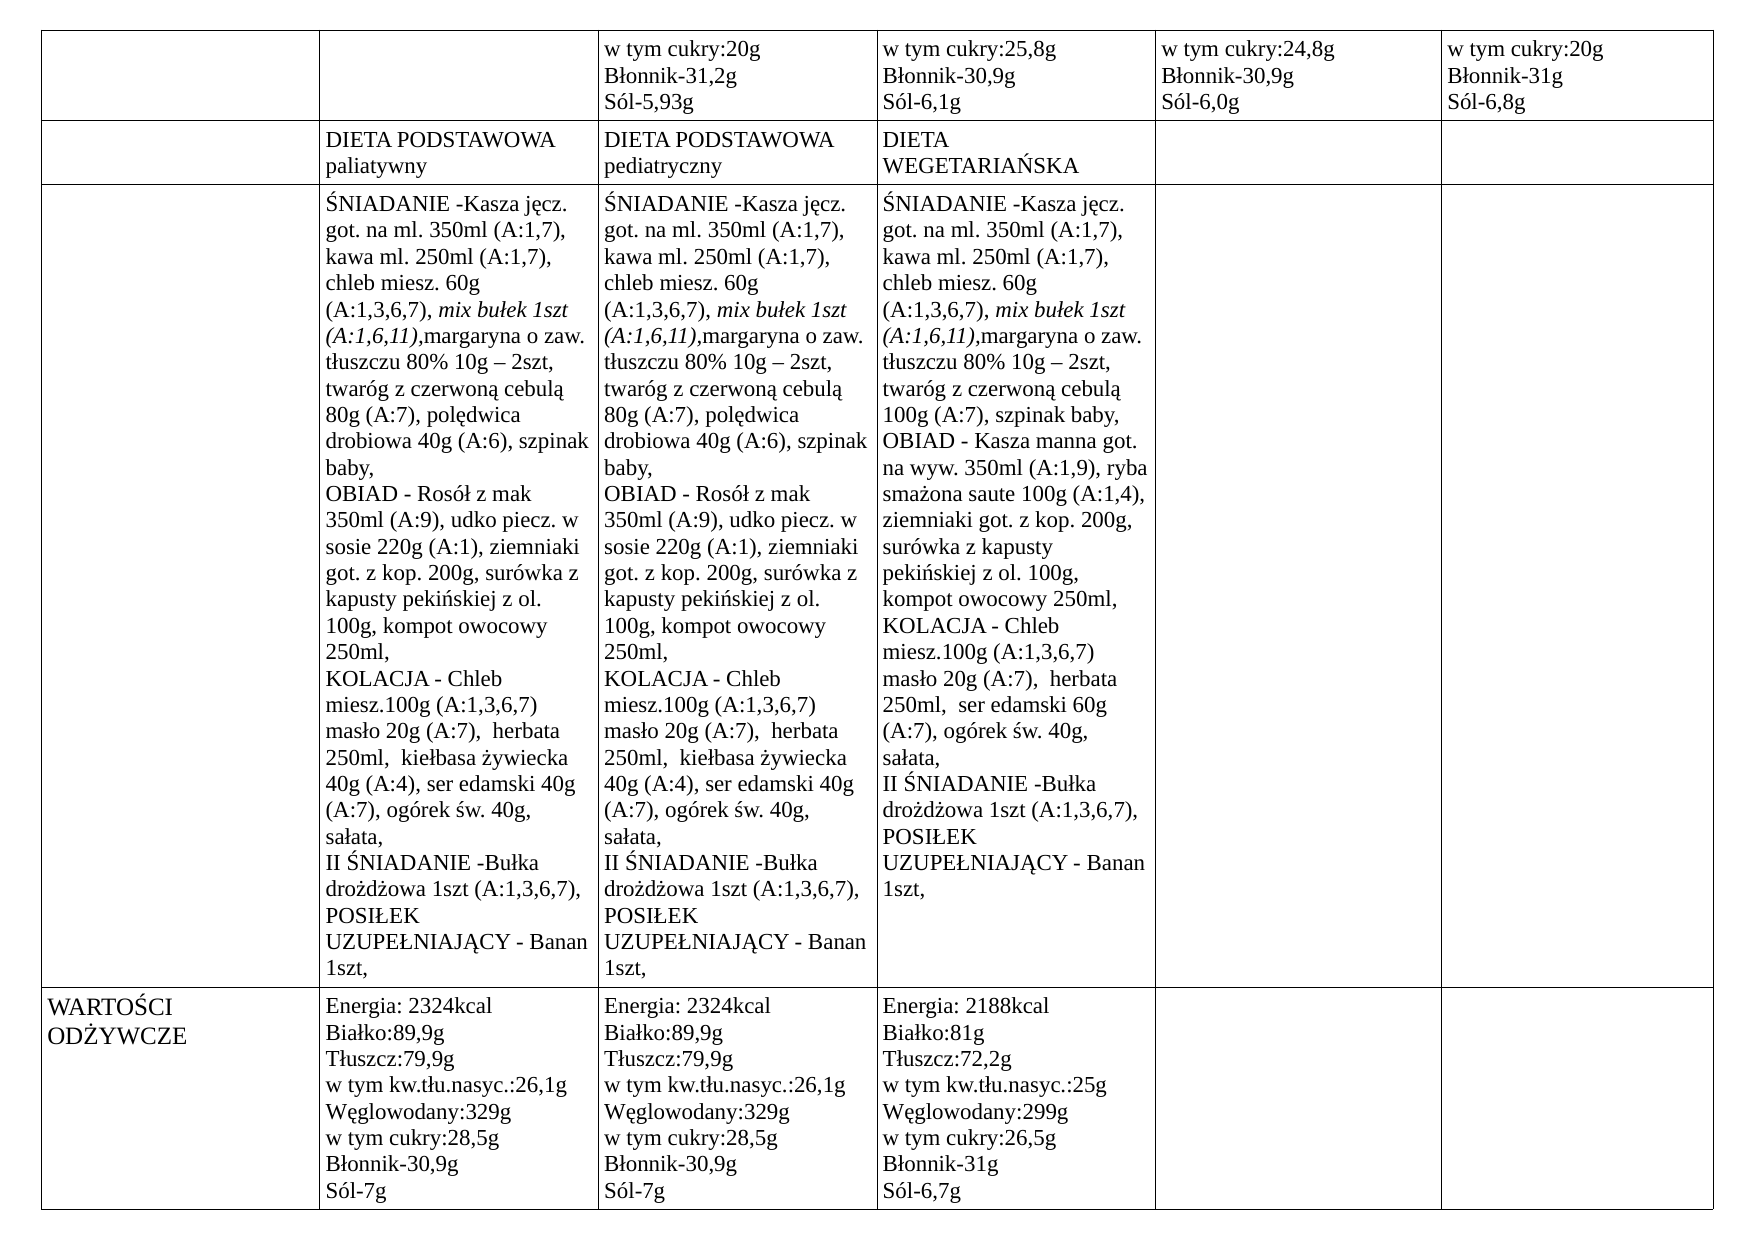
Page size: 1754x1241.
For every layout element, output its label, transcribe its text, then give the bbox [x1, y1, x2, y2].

table_cell [1156, 121, 1441, 184]
table_cell [42, 185, 319, 987]
table_cell DIETA PODSTAWOWA paliatywny [320, 121, 598, 184]
table_cell ŚNIADANIE -Kasza jęcz. got. na ml. 350ml (A:1,7), kawa ml. 250ml (A:1,7), chleb miesz. 60g (A:1,3,6,7), mix bułek 1szt (A:1,6,11),margaryna o zaw. tłuszczu 80% 10g – 2szt, twaróg z czerwoną cebulą 80g (A:7), polędwica drobiowa 40g (A:6), szpinak baby, OBIAD - Rosół z mak 350ml (A:9), udko piecz. w sosie 220g (A:1), ziemniaki got. z kop. 200g, surówka z kapusty pekińskiej z ol. 100g, kompot owocowy 250ml, KOLACJA - Chleb miesz.100g (A:1,3,6,7) masło 20g (A:7), herbata 250ml, kiełbasa żywiecka 40g (A:4), ser edamski 40g (A:7), ogórek św. 40g, sałata, II ŚNIADANIE -Bułka drożdżowa 1szt (A:1,3,6,7), POSIŁEK UZUPEŁNIAJĄCY - Banan 1szt, [599, 185, 877, 987]
table_cell ŚNIADANIE -Kasza jęcz. got. na ml. 350ml (A:1,7), kawa ml. 250ml (A:1,7), chleb miesz. 60g (A:1,3,6,7), mix bułek 1szt (A:1,6,11),margaryna o zaw. tłuszczu 80% 10g – 2szt, twaróg z czerwoną cebulą 100g (A:7), szpinak baby, OBIAD - Kasza manna got. na wyw. 350ml (A:1,9), ryba smażona saute 100g (A:1,4), ziemniaki got. z kop. 200g, surówka z kapusty pekińskiej z ol. 100g, kompot owocowy 250ml, KOLACJA - Chleb miesz.100g (A:1,3,6,7) masło 20g (A:7), herbata 250ml, ser edamski 60g (A:7), ogórek św. 40g, sałata, II ŚNIADANIE -Bułka drożdżowa 1szt (A:1,3,6,7), POSIŁEK UZUPEŁNIAJĄCY - Banan 1szt, [878, 185, 1155, 987]
table_cell w tym cukry:20g Błonnik-31g Sól-6,8g [1442, 31, 1713, 120]
table_cell Energia: 2324kcal Białko:89,9g Tłuszcz:79,9g w tym kw.tłu.nasyc.:26,1g Węglowodany:329g w tym cukry:28,5g Błonnik-30,9g Sól-7g [320, 988, 598, 1209]
table_cell DIETA WEGETARIAŃSKA [878, 121, 1155, 184]
table_cell w tym cukry:24,8g Błonnik-30,9g Sól-6,0g [1156, 31, 1441, 120]
table_cell Energia: 2324kcal Białko:89,9g Tłuszcz:79,9g w tym kw.tłu.nasyc.:26,1g Węglowodany:329g w tym cukry:28,5g Błonnik-30,9g Sól-7g [599, 988, 877, 1209]
table_cell w tym cukry:20g Błonnik-31,2g Sól-5,93g [599, 31, 877, 120]
table_cell [1156, 185, 1441, 987]
table_cell [1442, 185, 1713, 987]
table_cell [1442, 988, 1713, 1209]
table_cell Energia: 2188kcal Białko:81g Tłuszcz:72,2g w tym kw.tłu.nasyc.:25g Węglowodany:299g w tym cukry:26,5g Błonnik-31g Sól-6,7g [878, 988, 1155, 1209]
table_cell [1442, 121, 1713, 184]
table_cell ŚNIADANIE -Kasza jęcz. got. na ml. 350ml (A:1,7), kawa ml. 250ml (A:1,7), chleb miesz. 60g (A:1,3,6,7), mix bułek 1szt (A:1,6,11),margaryna o zaw. tłuszczu 80% 10g – 2szt, twaróg z czerwoną cebulą 80g (A:7), polędwica drobiowa 40g (A:6), szpinak baby, OBIAD - Rosół z mak 350ml (A:9), udko piecz. w sosie 220g (A:1), ziemniaki got. z kop. 200g, surówka z kapusty pekińskiej z ol. 100g, kompot owocowy 250ml, KOLACJA - Chleb miesz.100g (A:1,3,6,7) masło 20g (A:7), herbata 250ml, kiełbasa żywiecka 40g (A:4), ser edamski 40g (A:7), ogórek św. 40g, sałata, II ŚNIADANIE -Bułka drożdżowa 1szt (A:1,3,6,7), POSIŁEK UZUPEŁNIAJĄCY - Banan 1szt, [320, 185, 598, 987]
table_cell [42, 121, 319, 184]
table_cell [42, 31, 319, 120]
table_cell w tym cukry:25,8g Błonnik-30,9g Sól-6,1g [878, 31, 1155, 120]
table_cell [1156, 988, 1441, 1209]
table_cell [320, 31, 598, 120]
table_cell DIETA PODSTAWOWA pediatryczny [599, 121, 877, 184]
table_cell WARTOŚCI ODŻYWCZE [42, 988, 319, 1209]
